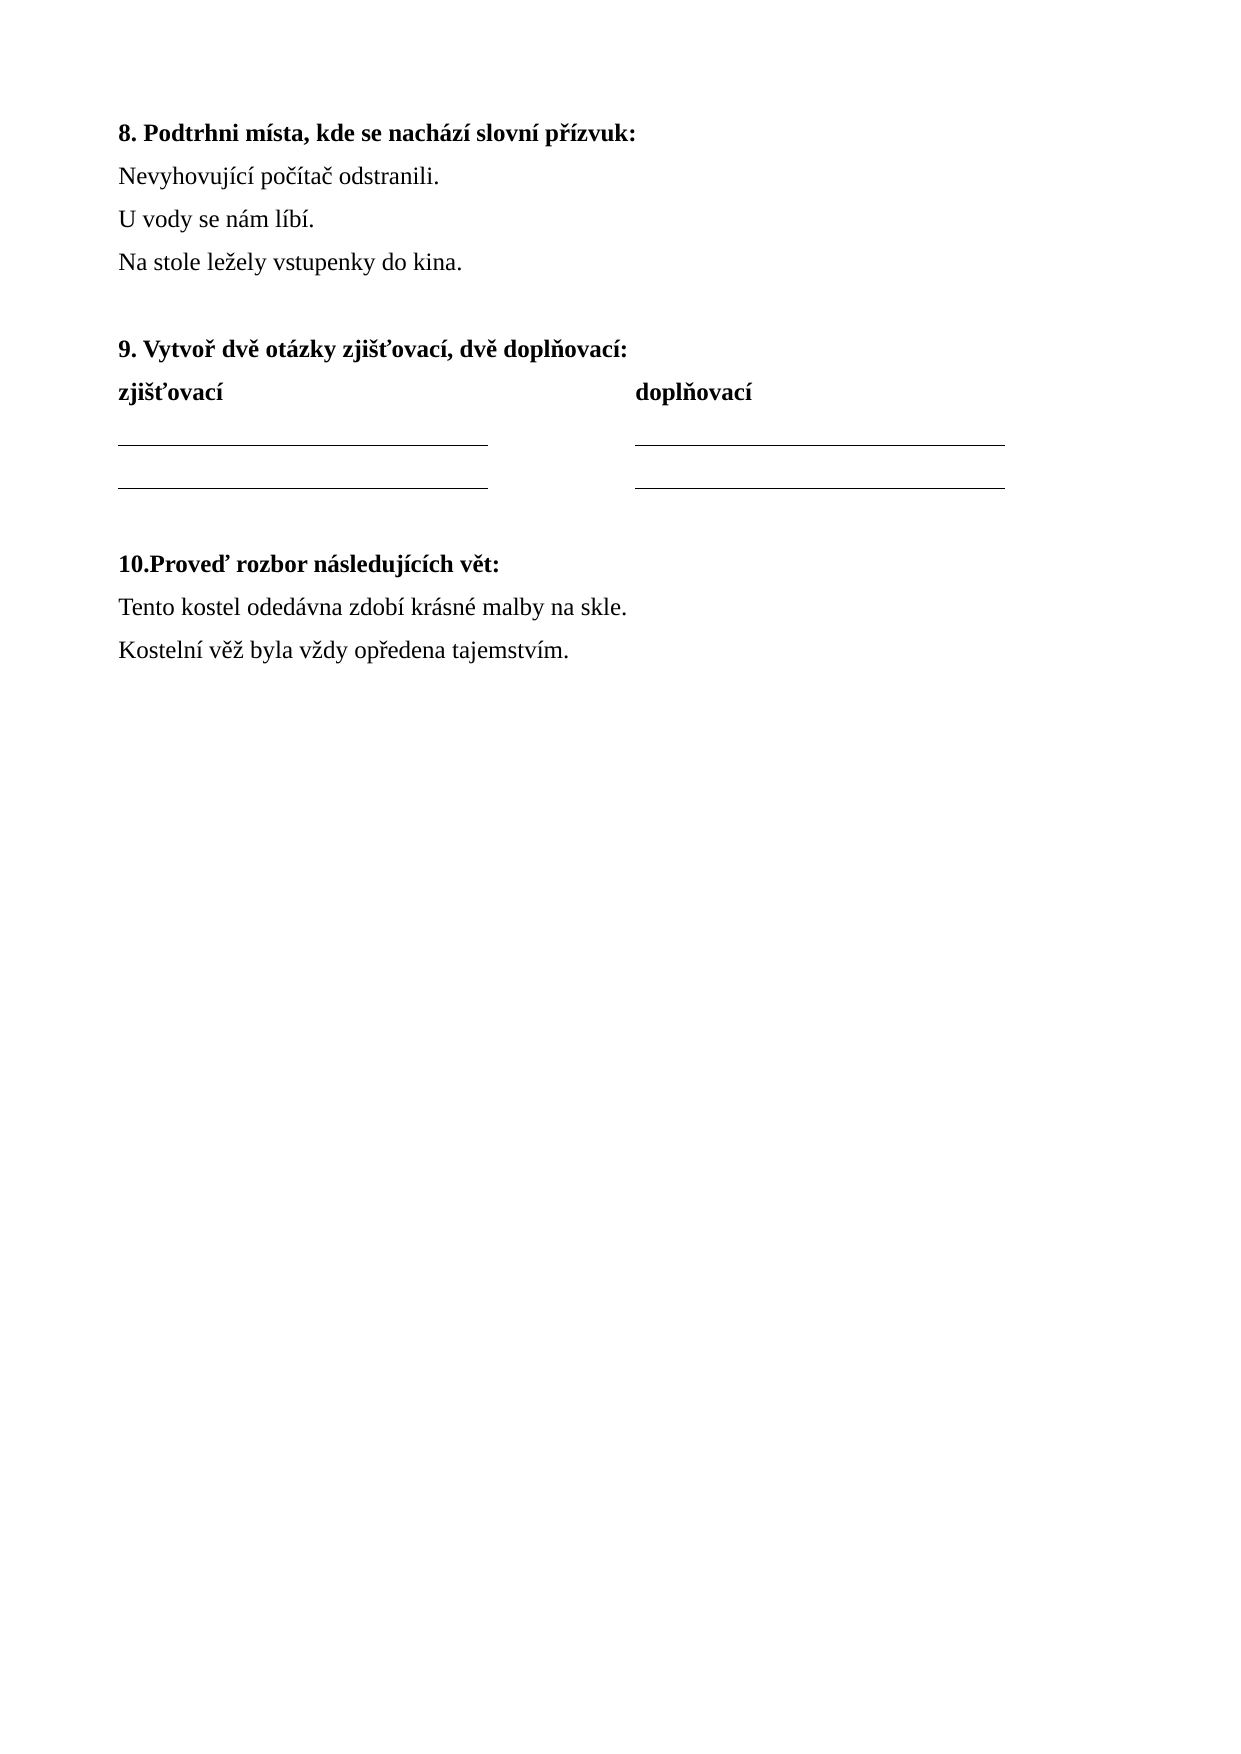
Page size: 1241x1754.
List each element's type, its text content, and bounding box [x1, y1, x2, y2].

text zjišťovací doplňovací [118, 377, 1122, 406]
text Na stole ležely vstupenky do kina. [118, 247, 1122, 276]
text Tento kostel odedávna zdobí krásné malby na skle. [118, 592, 1122, 621]
text U vody se nám líbí. [118, 204, 1122, 233]
text 9. Vytvoř dvě otázky zjišťovací, dvě doplňovací: [118, 334, 1122, 362]
text 10.Proveď rozbor následujících vět: [118, 549, 1122, 578]
text 8. Podtrhni místa, kde se nachází slovní přízvuk: [118, 118, 1122, 147]
text Nevyhovující počítač odstranili. [118, 161, 1122, 190]
text Kostelní věž byla vždy opředena tajemstvím. [118, 636, 1122, 664]
